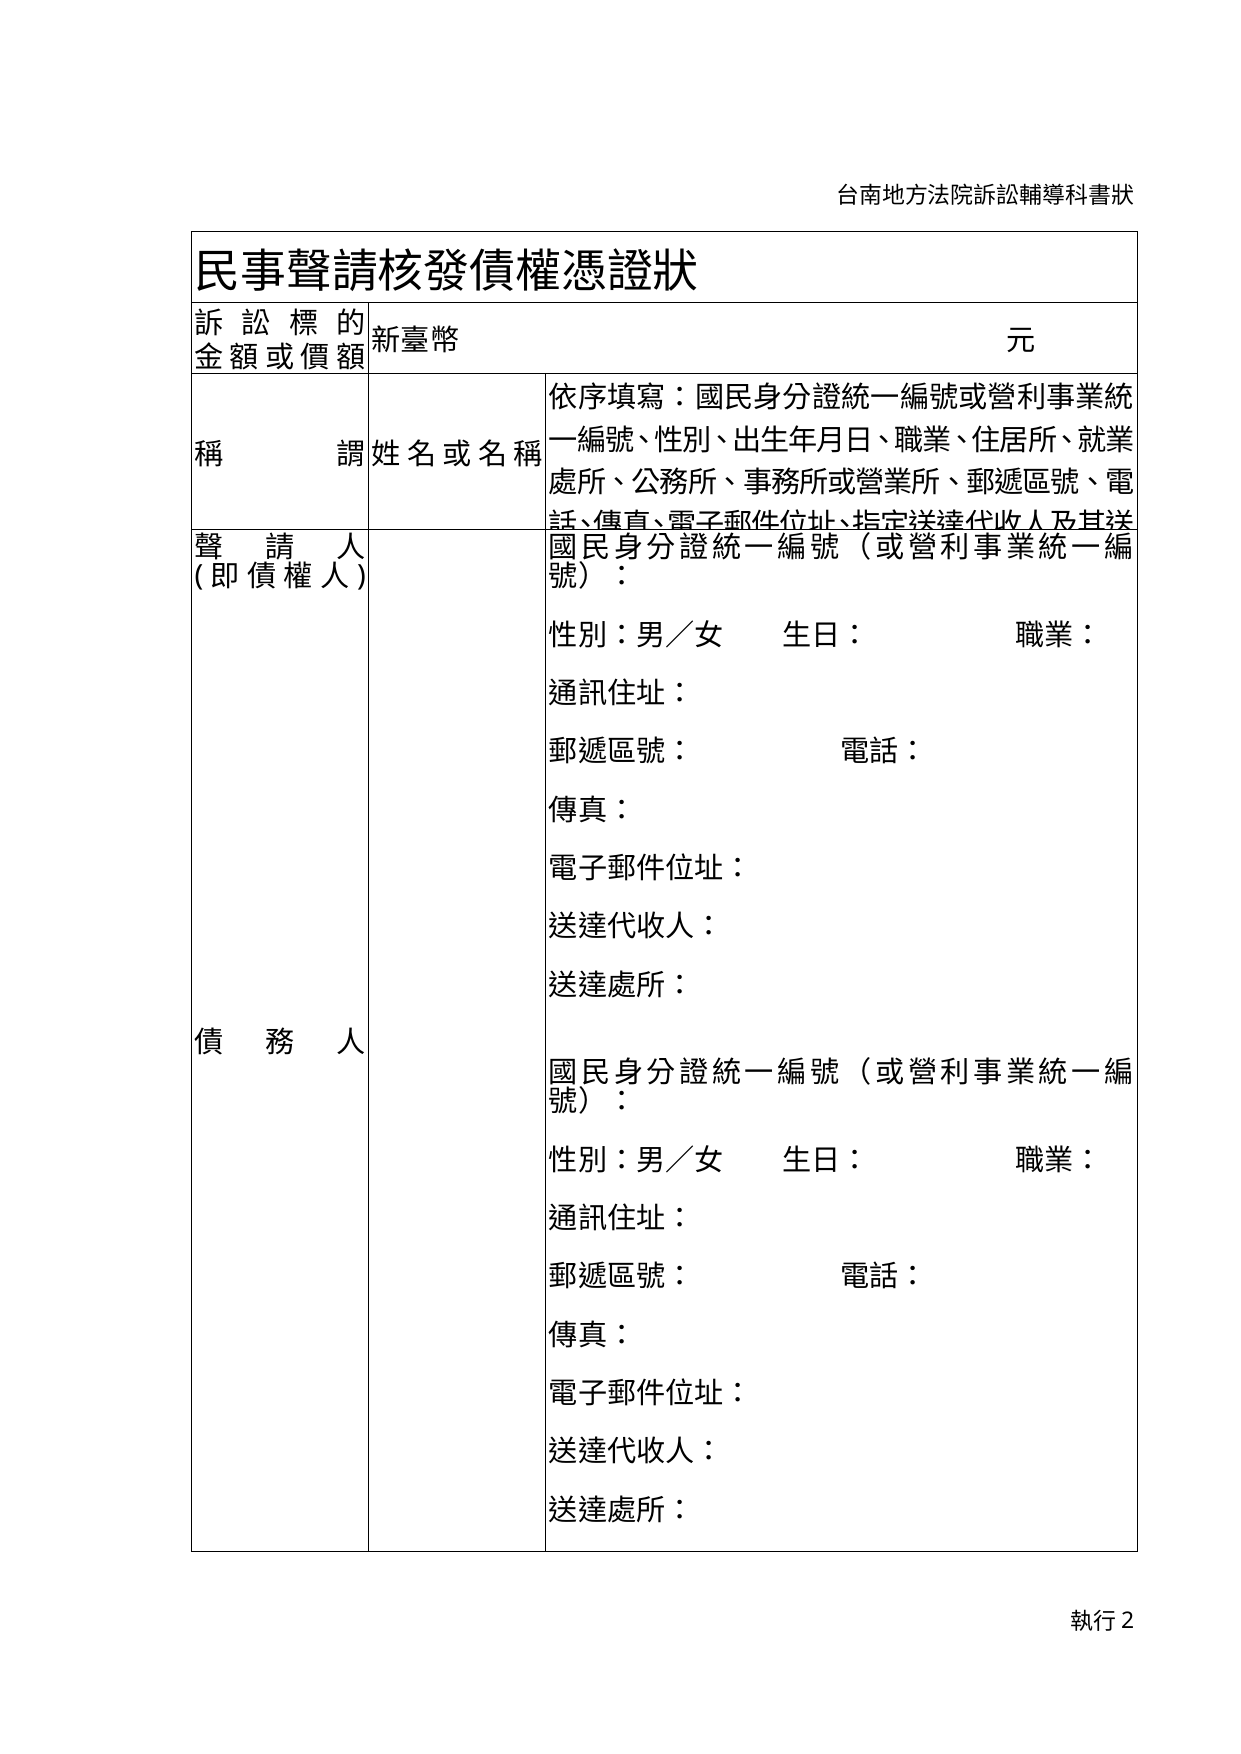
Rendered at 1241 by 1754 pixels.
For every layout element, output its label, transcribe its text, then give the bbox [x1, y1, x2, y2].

table_cell 新臺幣 元 [369, 303, 1137, 373]
table_header 民事聲請核發債權憑證狀 [192, 232, 1137, 302]
table_cell 國民身分證統一編號（或營利事業統一編號）： 性別：男／女 生日： 職業： 通訊住址： 郵遞區號： 電話： 傳真： 電子郵件位址： 送達代收人： 送達處所： 國民身分證統一編號（或營利事業統一編號）： 性別：男／女 生日： 職業： 通訊住址： 郵遞區號： 電話： 傳真： 電子郵件位址： 送達代收人： 送達處所： [546, 530, 1137, 1551]
table_cell 聲請人 (即債權人) 債務人 [192, 530, 368, 1551]
table_cell 姓名或名稱 [369, 374, 545, 529]
table_cell 稱謂 [192, 374, 368, 529]
table_cell 訴訟標的 金額或價額 [192, 303, 368, 373]
table_cell [369, 530, 545, 1551]
table_cell 依序填寫：國民身分證統一編號或營利事業統一編號、性別、出生年月日、職業、住居所、就業處所、公務所、事務所或營業所、郵遞區號、電話、傳真、電子郵件位址、指定送達代收人及其送達處所。 [546, 374, 1137, 529]
